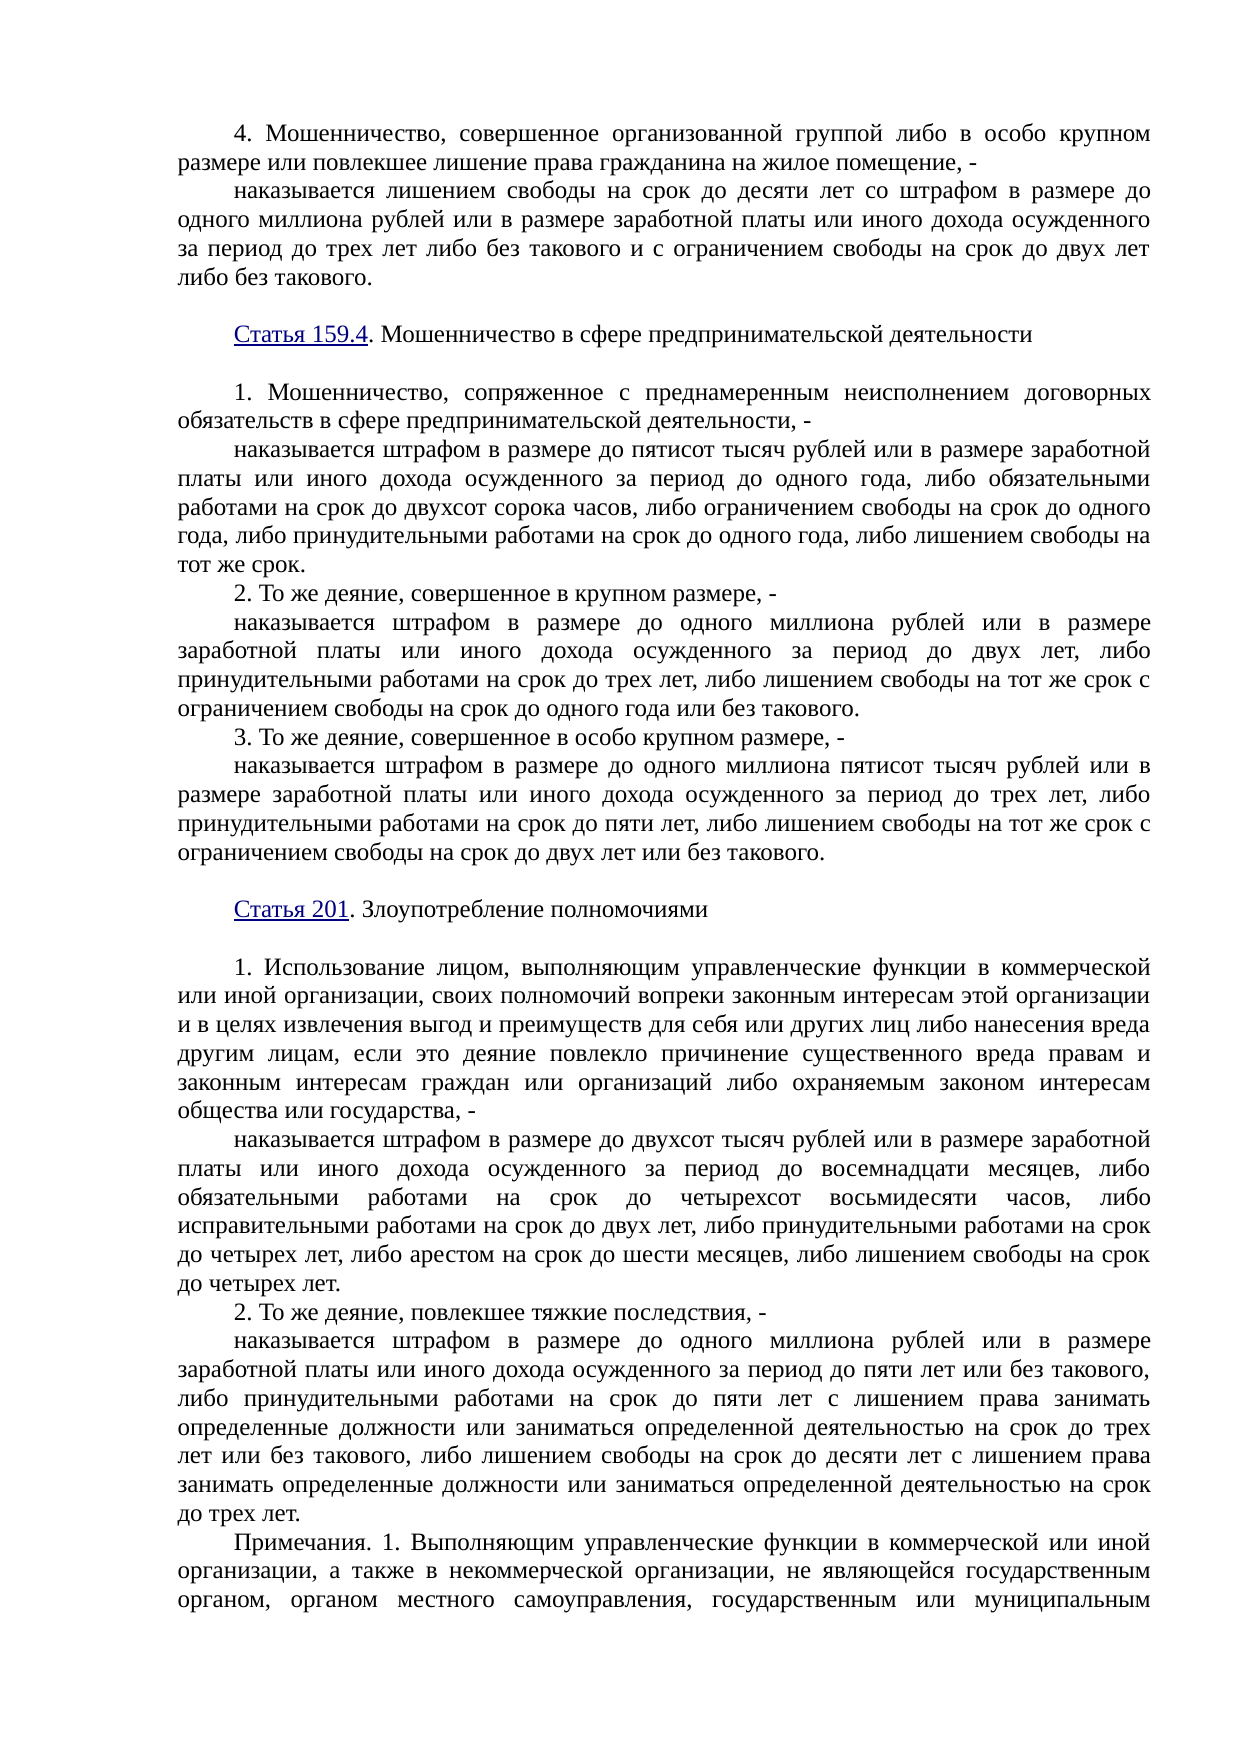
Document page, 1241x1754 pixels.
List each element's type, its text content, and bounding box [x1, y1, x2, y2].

text 2. То же деяние, совершенное в крупном размере, - [177, 578, 1152, 607]
text 1. Использование лицом, выполняющим управленческие функции в коммерческой или иной организации, своих полномочий вопреки законным интересам этой организации и в целях извлечения выгод и преимуществ для себя или других лиц либо нанесения вреда другим лицам, если это деяние повлекло причинение существенного вреда правам и законным интересам граждан или организаций либо охраняемым законом интересам общества или государства, - [177, 952, 1152, 1124]
text наказывается штрафом в размере до одного миллиона пятисот тысяч рублей или в размере заработной платы или иного дохода осужденного за период до трех лет, либо принудительными работами на срок до пяти лет, либо лишением свободы на тот же срок с ограничением свободы на срок до двух лет или без такового. [177, 751, 1152, 866]
text 3. То же деяние, совершенное в особо крупном размере, - [177, 722, 1152, 751]
subtitle Статья 201. Злоупотребление полномочиями [177, 894, 1152, 923]
text 2. То же деяние, повлекшее тяжкие последствия, - [177, 1297, 1152, 1326]
text наказывается лишением свободы на срок до десяти лет со штрафом в размере до одного миллиона рублей или в размере заработной платы или иного дохода осужденного за период до трех лет либо без такового и с ограничением свободы на срок до двух лет либо без такового. [177, 176, 1152, 291]
subtitle Статья 159.4. Мошенничество в сфере предпринимательской деятельности [177, 319, 1152, 348]
text Примечания. 1. Выполняющим управленческие функции в коммерческой или иной организации, а также в некоммерческой организации, не являющейся государственным органом, органом местного самоуправления, государственным или муниципальным [177, 1527, 1152, 1613]
text наказывается штрафом в размере до двухсот тысяч рублей или в размере заработной платы или иного дохода осужденного за период до восемнадцати месяцев, либо обязательными работами на срок до четырехсот восьмидесяти часов, либо исправительными работами на срок до двух лет, либо принудительными работами на срок до четырех лет, либо арестом на срок до шести месяцев, либо лишением свободы на срок до четырех лет. [177, 1124, 1152, 1297]
text 1. Мошенничество, сопряженное с преднамеренным неисполнением договорных обязательств в сфере предпринимательской деятельности, - [177, 377, 1152, 434]
text наказывается штрафом в размере до одного миллиона рублей или в размере заработной платы или иного дохода осужденного за период до двух лет, либо принудительными работами на срок до трех лет, либо лишением свободы на тот же срок с ограничением свободы на срок до одного года или без такового. [177, 607, 1152, 722]
text наказывается штрафом в размере до одного миллиона рублей или в размере заработной платы или иного дохода осужденного за период до пяти лет или без такового, либо принудительными работами на срок до пяти лет с лишением права занимать определенные должности или заниматься определенной деятельностью на срок до трех лет или без такового, либо лишением свободы на срок до десяти лет с лишением права занимать определенные должности или заниматься определенной деятельностью на срок до трех лет. [177, 1326, 1152, 1527]
text 4. Мошенничество, совершенное организованной группой либо в особо крупном размере или повлекшее лишение права гражданина на жилое помещение, - [177, 118, 1152, 176]
text наказывается штрафом в размере до пятисот тысяч рублей или в размере заработной платы или иного дохода осужденного за период до одного года, либо обязательными работами на срок до двухсот сорока часов, либо ограничением свободы на срок до одного года, либо принудительными работами на срок до одного года, либо лишением свободы на тот же срок. [177, 434, 1152, 578]
